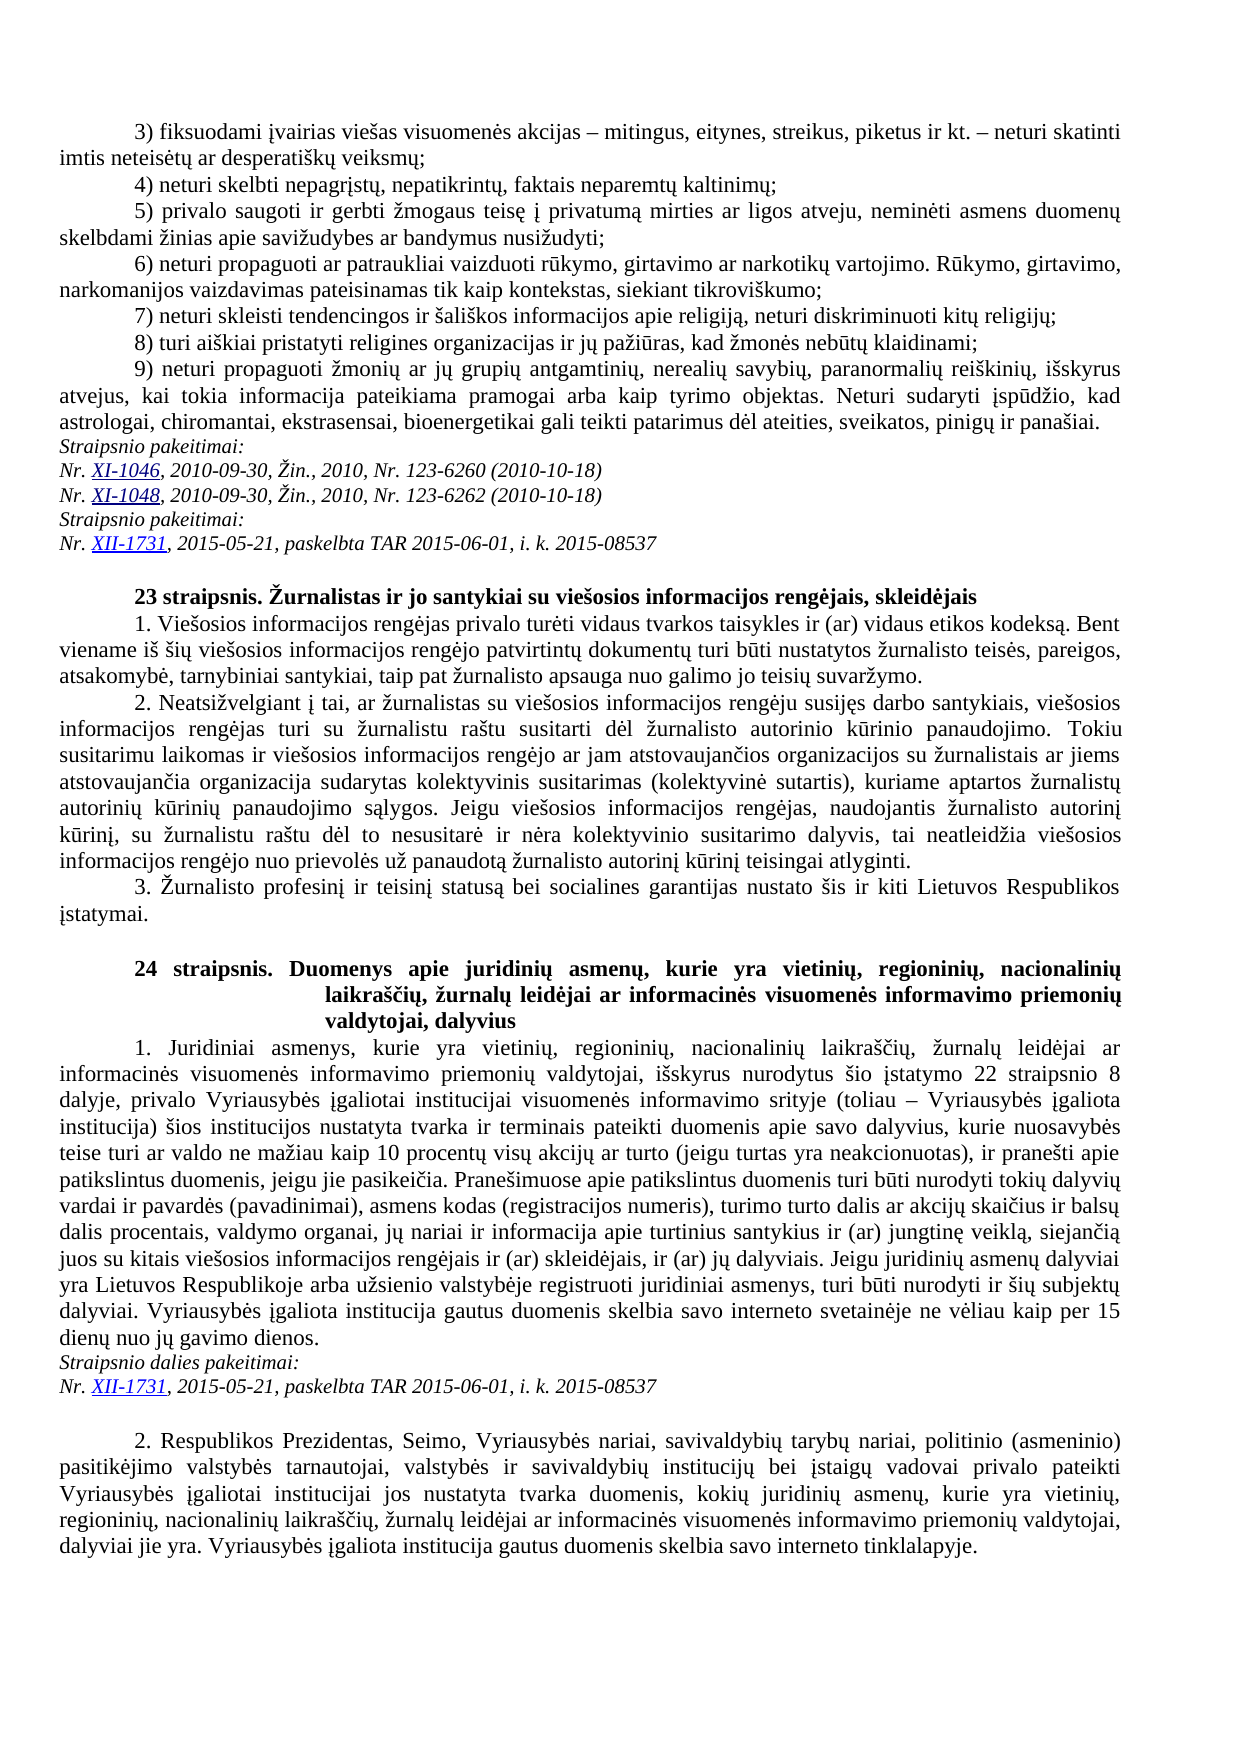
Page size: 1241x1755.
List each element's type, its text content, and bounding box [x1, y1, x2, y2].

text 2. Neatsižvelgiant į tai, ar žurnalistas su viešosios informacijos rengėju susijęs darbo santykiais, viešosios informacijos rengėjas turi su žurnalistu raštu susitarti dėl žurnalisto autorinio kūrinio panaudojimo. Tokiu susitarimu laikomas ir viešosios informacijos rengėjo ar jam atstovaujančios organizacijos su žurnalistais ar jiems atstovaujančia organizacija sudarytas kolektyvinis susitarimas (kolektyvinė sutartis), kuriame aptartos žurnalistų autorinių kūrinių panaudojimo sąlygos. Jeigu viešosios informacijos rengėjas, naudojantis žurnalisto autorinį kūrinį, su žurnalistu raštu dėl to nesusitarė ir nėra kolektyvinio susitarimo dalyvis, tai neatleidžia viešosios informacijos rengėjo nuo prievolės už panaudotą žurnalisto autorinį kūrinį teisingai atlyginti. [59, 689, 1122, 873]
text 24 straipsnis. Duomenys apie juridinių asmenų, kurie yra vietinių, regioninių, nacionalinių laikraščių, žurnalų leidėjai ar informacinės visuomenės informavimo priemonių valdytojai, dalyvius [134, 955, 1122, 1034]
text 9) neturi propaguoti žmonių ar jų grupių antgamtinių, nerealių savybių, paranormalių reiškinių, išskyrus atvejus, kai tokia informacija pateikiama pramogai arba kaip tyrimo objektas. Neturi sudaryti įspūdžio, kad astrologai, chiromantai, ekstrasensai, bioenergetikai gali teikti patarimus dėl ateities, sveikatos, pinigų ir panašiai. [59, 355, 1122, 434]
text 3) fiksuodami įvairias viešas visuomenės akcijas – mitingus, eitynes, streikus, piketus ir kt. – neturi skatinti imtis neteisėtų ar desperatiškų veiksmų; [59, 118, 1122, 171]
text 3. Žurnalisto profesinį ir teisinį statusą bei socialines garantijas nustato šis ir kiti Lietuvos Respublikos įstatymai. [59, 873, 1122, 926]
text Nr. XII-1731, 2015-05-21, paskelbta TAR 2015-06-01, i. k. 2015-08537 [59, 1374, 1122, 1398]
text Straipsnio pakeitimai: [59, 507, 1122, 531]
text 7) neturi skleisti tendencingos ir šališkos informacijos apie religiją, neturi diskriminuoti kitų religijų; [59, 303, 1122, 329]
text 1. Juridiniai asmenys, kurie yra vietinių, regioninių, nacionalinių laikraščių, žurnalų leidėjai ar informacinės visuomenės informavimo priemonių valdytojai, išskyrus nurodytus šio įstatymo 22 straipsnio 8 dalyje, privalo Vyriausybės įgaliotai institucijai visuomenės informavimo srityje (toliau – Vyriausybės įgaliota institucija) šios institucijos nustatyta tvarka ir terminais pateikti duomenis apie savo dalyvius, kurie nuosavybės teise turi ar valdo ne mažiau kaip 10 procentų visų akcijų ar turto (jeigu turtas yra neakcionuotas), ir pranešti apie patikslintus duomenis, jeigu jie pasikeičia. Pranešimuose apie patikslintus duomenis turi būti nurodyti tokių dalyvių vardai ir pavardės (pavadinimai), asmens kodas (registracijos numeris), turimo turto dalis ar akcijų skaičius ir balsų dalis procentais, valdymo organai, jų nariai ir informacija apie turtinius santykius ir (ar) jungtinę veiklą, siejančią juos su kitais viešosios informacijos rengėjais ir (ar) skleidėjais, ir (ar) jų dalyviais. Jeigu juridinių asmenų dalyviai yra Lietuvos Respublikoje arba užsienio valstybėje registruoti juridiniai asmenys, turi būti nurodyti ir šių subjektų dalyviai. Vyriausybės įgaliota institucija gautus duomenis skelbia savo interneto svetainėje ne vėliau kaip per 15 dienų nuo jų gavimo dienos. [59, 1034, 1122, 1350]
text Straipsnio dalies pakeitimai: [59, 1350, 1122, 1374]
text 1. Viešosios informacijos rengėjas privalo turėti vidaus tvarkos taisykles ir (ar) vidaus etikos kodeksą. Bent viename iš šių viešosios informacijos rengėjo patvirtintų dokumentų turi būti nustatytos žurnalisto teisės, pareigos, atsakomybė, tarnybiniai santykiai, taip pat žurnalisto apsauga nuo galimo jo teisių suvaržymo. [59, 610, 1122, 689]
text Nr. XI-1046, 2010-09-30, Žin., 2010, Nr. 123-6260 (2010-10-18) [59, 458, 1122, 482]
text 23 straipsnis. Žurnalistas ir jo santykiai su viešosios informacijos rengėjais, skleidėjais [134, 583, 1122, 610]
text Nr. XI-1048, 2010-09-30, Žin., 2010, Nr. 123-6262 (2010-10-18) [59, 482, 1122, 507]
text Nr. XII-1731, 2015-05-21, paskelbta TAR 2015-06-01, i. k. 2015-08537 [59, 531, 1122, 555]
text 2. Respublikos Prezidentas, Seimo, Vyriausybės nariai, savivaldybių tarybų nariai, politinio (asmeninio) pasitikėjimo valstybės tarnautojai, valstybės ir savivaldybių institucijų bei įstaigų vadovai privalo pateikti Vyriausybės įgaliotai institucijai jos nustatyta tvarka duomenis, kokių juridinių asmenų, kurie yra vietinių, regioninių, nacionalinių laikraščių, žurnalų leidėjai ar informacinės visuomenės informavimo priemonių valdytojai, dalyviai jie yra. Vyriausybės įgaliota institucija gautus duomenis skelbia savo interneto tinklalapyje. [59, 1427, 1122, 1559]
text Straipsnio pakeitimai: [59, 434, 1122, 458]
text 6) neturi propaguoti ar patraukliai vaizduoti rūkymo, girtavimo ar narkotikų vartojimo. Rūkymo, girtavimo, narkomanijos vaizdavimas pateisinamas tik kaip kontekstas, siekiant tikroviškumo; [59, 250, 1122, 303]
text 4) neturi skelbti nepagrįstų, nepatikrintų, faktais neparemtų kaltinimų; [59, 171, 1122, 197]
text 8) turi aiškiai pristatyti religines organizacijas ir jų pažiūras, kad žmonės nebūtų klaidinami; [59, 329, 1122, 355]
text 5) privalo saugoti ir gerbti žmogaus teisę į privatumą mirties ar ligos atveju, neminėti asmens duomenų skelbdami žinias apie savižudybes ar bandymus nusižudyti; [59, 197, 1122, 250]
